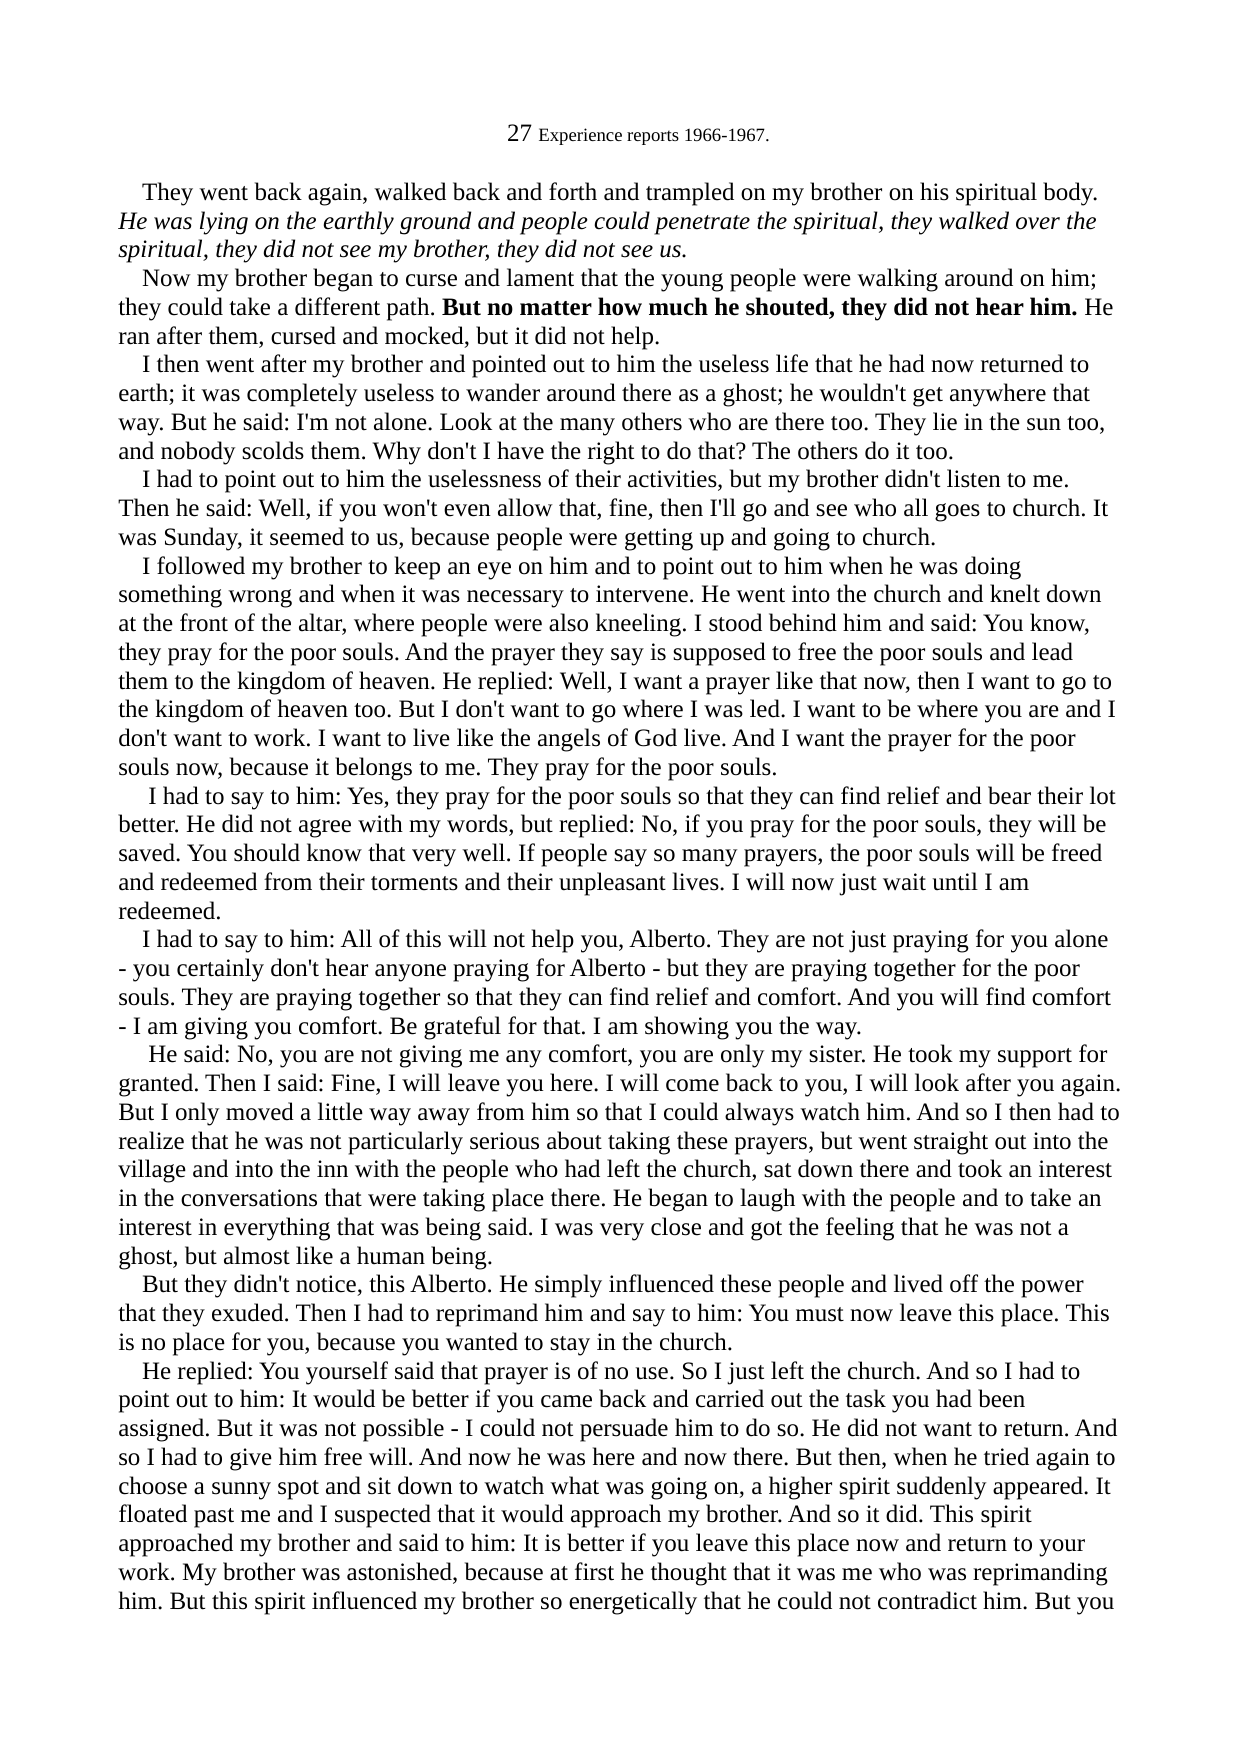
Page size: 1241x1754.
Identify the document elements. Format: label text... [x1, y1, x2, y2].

text They went back again, walked back and forth and trampled on my brother on his spiritual body. He was lying on the earthly ground and people could penetrate the spiritual, they walked over the spiritual, they did not see my brother, they did not see us. [118, 177, 1122, 263]
text I had to point out to him the uselessness of their activities, but my brother didn't listen to me. Then he said: Well, if you won't even allow that, fine, then I'll go and see who all goes to church. It was Sunday, it seemed to us, because people were getting up and going to church. [118, 464, 1122, 551]
text He replied: You yourself said that prayer is of no use. So I just left the church. And so I had to point out to him: It would be better if you came back and carried out the task you had been assigned. But it was not possible - I could not persuade him to do so. He did not want to return. And so I had to give him free will. And now he was here and now there. But then, when he tried again to choose a sunny spot and sit down to watch what was going on, a higher spirit suddenly appeared. It floated past me and I suspected that it would approach my brother. And so it did. This spirit approached my brother and said to him: It is better if you leave this place now and return to your work. My brother was astonished, because at first he thought that it was me who was reprimanding him. But this spirit influenced my brother so energetically that he could not contradict him. But you [118, 1356, 1122, 1614]
text I had to say to him: Yes, they pray for the poor souls so that they can find relief and bear their lot better. He did not agree with my words, but replied: No, if you pray for the poor souls, they will be saved. You should know that very well. If people say so many prayers, the poor souls will be freed and redeemed from their torments and their unpleasant lives. I will now just wait until I am redeemed. [118, 781, 1122, 924]
text I then went after my brother and pointed out to him the useless life that he had now returned to earth; it was completely useless to wander around there as a ghost; he wouldn't get anywhere that way. But he said: I'm not alone. Look at the many others who are there too. They lie in the sun too, and nobody scolds them. Why don't I have the right to do that? The others do it too. [118, 349, 1122, 464]
text I had to say to him: All of this will not help you, Alberto. They are not just praying for you alone - you certainly don't hear anyone praying for Alberto - but they are praying together for the poor souls. They are praying together so that they can find relief and comfort. And you will find comfort - I am giving you comfort. Be grateful for that. I am showing you the way. [118, 924, 1122, 1039]
text But they didn't notice, this Alberto. He simply influenced these people and lived off the power that they exuded. Then I had to reprimand him and say to him: You must now leave this place. This is no place for you, because you wanted to stay in the church. [118, 1269, 1122, 1356]
text He said: No, you are not giving me any comfort, you are only my sister. He took my support for granted. Then I said: Fine, I will leave you here. I will come back to you, I will look after you again. But I only moved a little way away from him so that I could always watch him. And so I then had to realize that he was not particularly serious about taking these prayers, but went straight out into the village and into the inn with the people who had left the church, sat down there and took an interest in the conversations that were taking place there. He began to laugh with the people and to take an interest in everything that was being said. I was very close and got the feeling that he was not a ghost, but almost like a human being. [118, 1039, 1122, 1269]
text I followed my brother to keep an eye on him and to point out to him when he was doing something wrong and when it was necessary to intervene. He went into the church and knelt down at the front of the altar, where people were also kneeling. I stood behind him and said: You know, they pray for the poor souls. And the prayer they say is supposed to free the poor souls and lead them to the kingdom of heaven. He replied: Well, I want a prayer like that now, then I want to go to the kingdom of heaven too. But I don't want to go where I was led. I want to be where you are and I don't want to work. I want to live like the angels of God live. And I want the prayer for the poor souls now, because it belongs to me. They pray for the poor souls. [118, 551, 1122, 781]
text Now my brother began to curse and lament that the young people were walking around on him; they could take a different path. But no matter how much he shouted, they did not hear him. He ran after them, cursed and mocked, but it did not help. [118, 263, 1122, 349]
